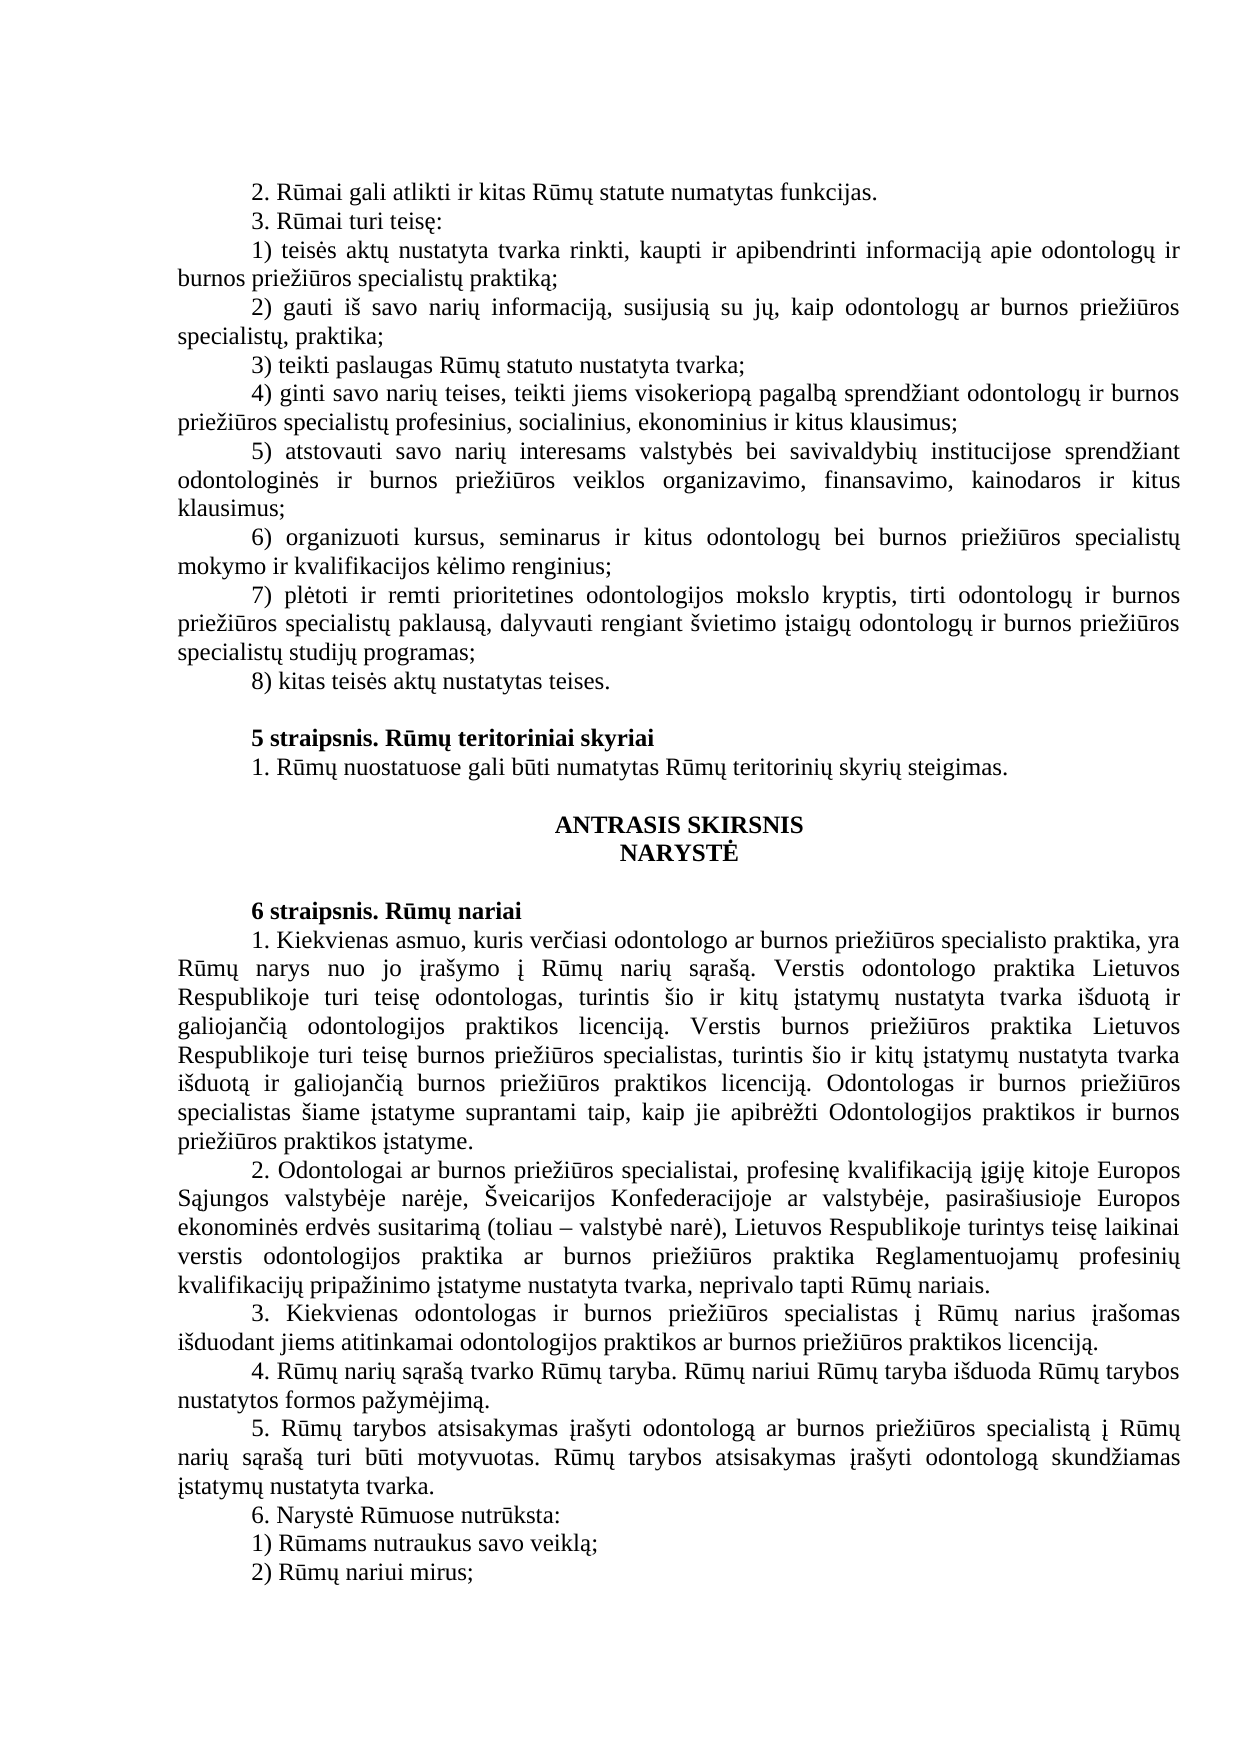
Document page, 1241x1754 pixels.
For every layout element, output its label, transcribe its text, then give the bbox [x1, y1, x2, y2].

text 5) atstovauti savo narių interesams valstybės bei savivaldybių institucijose sprendžiant odontologinės ir burnos priežiūros veiklos organizavimo, finansavimo, kainodaros ir kitus klausimus; [177, 436, 1181, 522]
text 5. Rūmų tarybos atsisakymas įrašyti odontologą ar burnos priežiūros specialistą į Rūmų narių sąrašą turi būti motyvuotas. Rūmų tarybos atsisakymas įrašyti odontologą skundžiamas įstatymų nustatyta tvarka. [177, 1413, 1181, 1500]
text 1) Rūmams nutraukus savo veiklą; [177, 1528, 1181, 1557]
text 2) Rūmų nariui mirus; [177, 1557, 1181, 1586]
text 1) teisės aktų nustatyta tvarka rinkti, kaupti ir apibendrinti informaciją apie odontologų ir burnos priežiūros specialistų praktiką; [177, 235, 1181, 292]
text 4. Rūmų narių sąrašą tvarko Rūmų taryba. Rūmų nariui Rūmų taryba išduoda Rūmų tarybos nustatytos formos pažymėjimą. [177, 1356, 1181, 1413]
text 7) plėtoti ir remti prioritetines odontologijos mokslo kryptis, tirti odontologų ir burnos priežiūros specialistų paklausą, dalyvauti rengiant švietimo įstaigų odontologų ir burnos priežiūros specialistų studijų programas; [177, 580, 1181, 666]
text 1. Kiekvienas asmuo, kuris verčiasi odontologo ar burnos priežiūros specialisto praktika, yra Rūmų narys nuo jo įrašymo į Rūmų narių sąrašą. Verstis odontologo praktika Lietuvos Respublikoje turi teisę odontologas, turintis šio ir kitų įstatymų nustatyta tvarka išduotą ir galiojančią odontologijos praktikos licenciją. Verstis burnos priežiūros praktika Lietuvos Respublikoje turi teisę burnos priežiūros specialistas, turintis šio ir kitų įstatymų nustatyta tvarka išduotą ir galiojančią burnos priežiūros praktikos licenciją. Odontologas ir burnos priežiūros specialistas šiame įstatyme suprantami taip, kaip jie apibrėžti Odontologijos praktikos ir burnos priežiūros praktikos įstatyme. [177, 925, 1181, 1155]
text 5 straipsnis. Rūmų teritoriniai skyriai [177, 723, 1181, 752]
text NARYSTĖ [177, 838, 1181, 867]
text 2. Rūmai gali atlikti ir kitas Rūmų statute numatytas funkcijas. [177, 177, 1181, 206]
text 2) gauti iš savo narių informaciją, susijusią su jų, kaip odontologų ar burnos priežiūros specialistų, praktika; [177, 292, 1181, 350]
text 4) ginti savo narių teises, teikti jiems visokeriopą pagalbą sprendžiant odontologų ir burnos priežiūros specialistų profesinius, socialinius, ekonominius ir kitus klausimus; [177, 378, 1181, 436]
text 3. Kiekvienas odontologas ir burnos priežiūros specialistas į Rūmų narius įrašomas išduodant jiems atitinkamai odontologijos praktikos ar burnos priežiūros praktikos licenciją. [177, 1298, 1181, 1356]
text ANTRASIS SKIRSNIS [177, 810, 1181, 838]
text 1. Rūmų nuostatuose gali būti numatytas Rūmų teritorinių skyrių steigimas. [177, 752, 1181, 781]
text 6) organizuoti kursus, seminarus ir kitus odontologų bei burnos priežiūros specialistų mokymo ir kvalifikacijos kėlimo renginius; [177, 522, 1181, 580]
text 3. Rūmai turi teisę: [177, 206, 1181, 235]
text 6. Narystė Rūmuose nutrūksta: [177, 1500, 1181, 1528]
text 8) kitas teisės aktų nustatytas teises. [177, 666, 1181, 695]
text 6 straipsnis. Rūmų nariai [177, 896, 1181, 925]
text 3) teikti paslaugas Rūmų statuto nustatyta tvarka; [177, 350, 1181, 378]
text 2. Odontologai ar burnos priežiūros specialistai, profesinę kvalifikaciją įgiję kitoje Europos Sąjungos valstybėje narėje, Šveicarijos Konfederacijoje ar valstybėje, pasirašiusioje Europos ekonominės erdvės susitarimą (toliau – valstybė narė), Lietuvos Respublikoje turintys teisę laikinai verstis odontologijos praktika ar burnos priežiūros praktika Reglamentuojamų profesinių kvalifikacijų pripažinimo įstatyme nustatyta tvarka, neprivalo tapti Rūmų nariais. [177, 1155, 1181, 1298]
